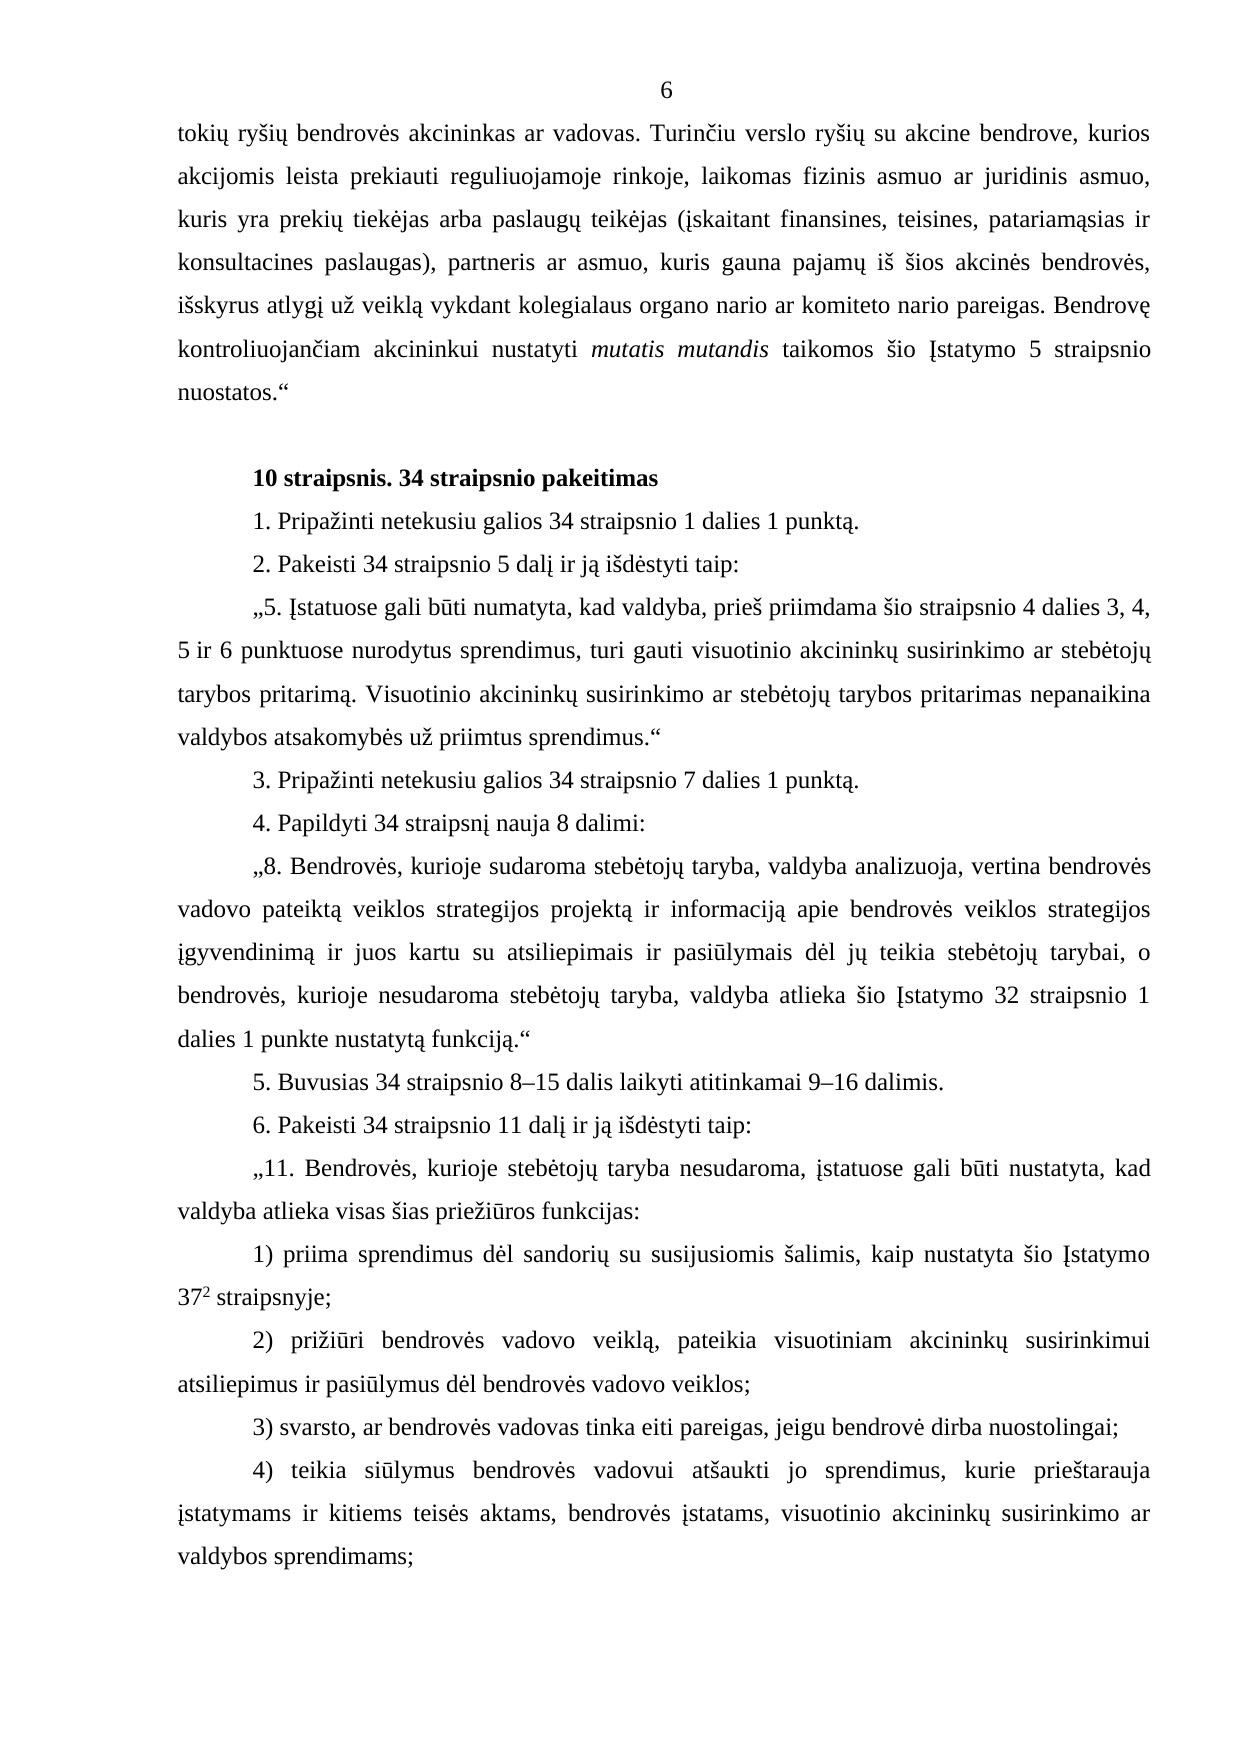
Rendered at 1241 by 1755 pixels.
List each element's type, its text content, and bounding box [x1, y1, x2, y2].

text 4. Papildyti 34 straipsnį nauja 8 dalimi: [177, 808, 1152, 837]
text „11. Bendrovės, kurioje stebėtojų taryba nesudaroma, įstatuose gali būti nustatyta, kad valdyba atlieka visas šias priežiūros funkcijas: [177, 1153, 1152, 1225]
text „5. Įstatuose gali būti numatyta, kad valdyba, prieš priimdama šio straipsnio 4 dalies 3, 4, 5 ir 6 punktuose nurodytus sprendimus, turi gauti visuotinio akcininkų susirinkimo ar stebėtojų tarybos pritarimą. Visuotinio akcininkų susirinkimo ar stebėtojų tarybos pritarimas nepanaikina valdybos atsakomybės už priimtus sprendimus.“ [177, 592, 1152, 751]
text 1) priima sprendimus dėl sandorių su susijusiomis šalimis, kaip nustatyta šio Įstatymo 372 straipsnyje; [177, 1239, 1152, 1311]
text „8. Bendrovės, kurioje sudaroma stebėtojų taryba, valdyba analizuoja, vertina bendrovės vadovo pateiktą veiklos strategijos projektą ir informaciją apie bendrovės veiklos strategijos įgyvendinimą ir juos kartu su atsiliepimais ir pasiūlymais dėl jų teikia stebėtojų tarybai, o bendrovės, kurioje nesudaroma stebėtojų taryba, valdyba atlieka šio Įstatymo 32 straipsnio 1 dalies 1 punkte nustatytą funkciją.“ [177, 851, 1152, 1052]
text 3. Pripažinti netekusiu galios 34 straipsnio 7 dalies 1 punktą. [177, 765, 1152, 794]
text 2) prižiūri bendrovės vadovo veiklą, pateikia visuotiniam akcininkų susirinkimui atsiliepimus ir pasiūlymus dėl bendrovės vadovo veiklos; [177, 1326, 1152, 1397]
text 10 straipsnis. 34 straipsnio pakeitimas [177, 463, 1152, 492]
text 2. Pakeisti 34 straipsnio 5 dalį ir ją išdėstyti taip: [177, 549, 1152, 578]
text 6. Pakeisti 34 straipsnio 11 dalį ir ją išdėstyti taip: [177, 1110, 1152, 1139]
text 5. Buvusias 34 straipsnio 8–15 dalis laikyti atitinkamai 9–16 dalimis. [177, 1067, 1152, 1096]
text tokių ryšių bendrovės akcininkas ar vadovas. Turinčiu verslo ryšių su akcine bendrove, kurios akcijomis leista prekiauti reguliuojamoje rinkoje, laikomas fizinis asmuo ar juridinis asmuo, kuris yra prekių tiekėjas arba paslaugų teikėjas (įskaitant finansines, teisines, patariamąsias ir konsultacines paslaugas), partneris ar asmuo, kuris gauna pajamų iš šios akcinės bendrovės, išskyrus atlygį už veiklą vykdant kolegialaus organo nario ar komiteto nario pareigas. Bendrovę kontroliuojančiam akcininkui nustatyti mutatis mutandis taikomos šio Įstatymo 5 straipsnio nuostatos.“ [177, 118, 1152, 406]
text 4) teikia siūlymus bendrovės vadovui atšaukti jo sprendimus, kurie prieštarauja įstatymams ir kitiems teisės aktams, bendrovės įstatams, visuotinio akcininkų susirinkimo ar valdybos sprendimams; [177, 1455, 1152, 1570]
text 3) svarsto, ar bendrovės vadovas tinka eiti pareigas, jeigu bendrovė dirba nuostolingai; [177, 1412, 1152, 1441]
text 1. Pripažinti netekusiu galios 34 straipsnio 1 dalies 1 punktą. [177, 506, 1152, 535]
